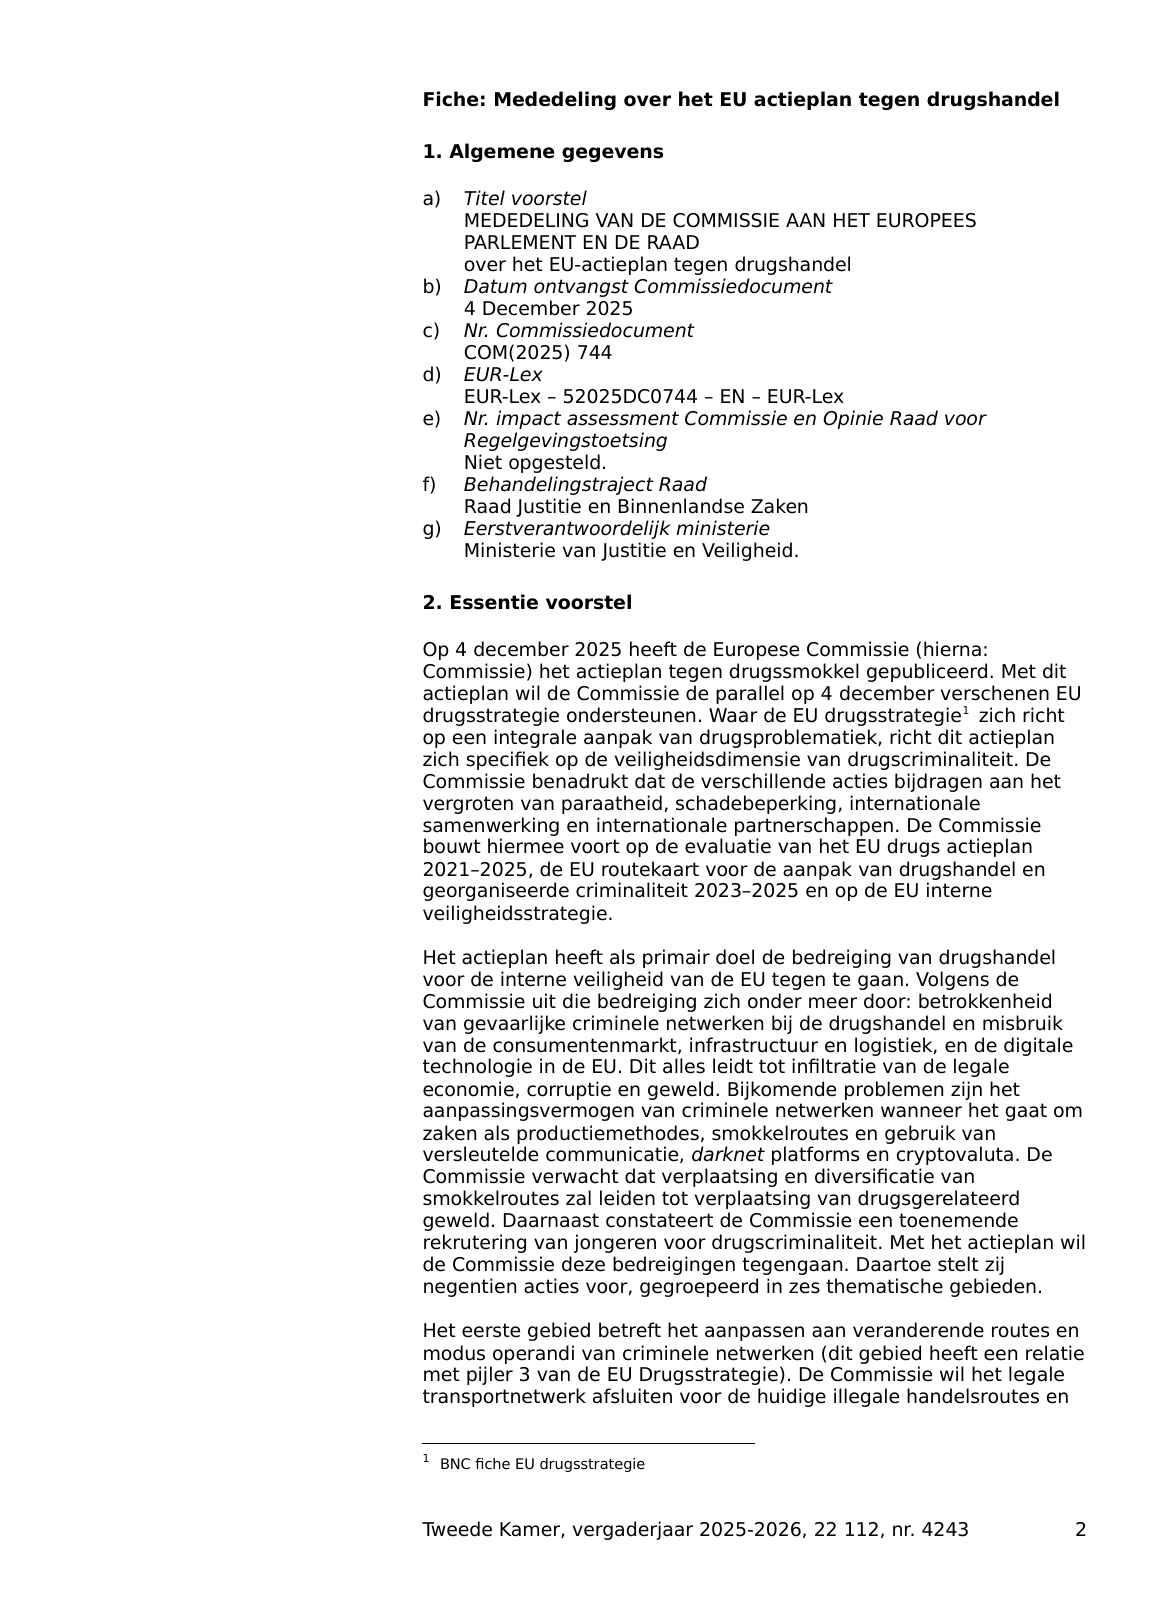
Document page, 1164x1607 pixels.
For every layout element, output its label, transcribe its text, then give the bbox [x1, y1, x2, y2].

text Ministerie van Justitie en Veiligheid. [464, 540, 1087, 562]
text Het actieplan heeft als primair doel de bedreiging van drugshandel voor de interne veiligheid van de EU tegen te gaan. Volgens de Commissie uit die bedreiging zich onder meer door: betrokkenheid van gevaarlijke criminele netwerken bij de drugshandel en misbruik van de consumentenmarkt, infrastructuur en logistiek, en de digitale technologie in de EU. Dit alles leidt tot infiltratie van de legale economie, corruptie en geweld. Bijkomende problemen zijn het aanpassingsvermogen van criminele netwerken wanneer het gaat om zaken als productiemethodes, smokkelroutes en gebruik van versleutelde communicatie, darknet platforms en cryptovaluta. De Commissie verwacht dat verplaatsing en diversificatie van smokkelroutes zal leiden tot verplaatsing van drugsgerelateerd geweld. Daarnaast constateert de Commissie een toenemende rekrutering van jongeren voor drugscriminaliteit. Met het actieplan wil de Commissie deze bedreigingen tegengaan. Daartoe stelt zij negentien acties voor, gegroepeerd in zes thematische gebieden. [422, 947, 1087, 1298]
subtitle 2. Essentie voorstel [422, 592, 1087, 614]
text g) Eerstverantwoordelijk ministerie [422, 518, 1087, 540]
text a) Titel voorstel [422, 188, 1087, 210]
text MEDEDELING VAN DE COMMISSIE AAN HET EUROPEES PARLEMENT EN DE RAAD [464, 210, 1087, 254]
text c) Nr. Commissiedocument [422, 320, 1087, 342]
subtitle 1. Algemene gegevens [422, 141, 1087, 163]
text e) Nr. impact assessment Commissie en Opinie Raad voor Regelgevingstoetsing [422, 408, 1087, 452]
subtitle Fiche: Mededeling over het EU actieplan tegen drugshandel [422, 89, 1087, 111]
text f) Behandelingstraject Raad [422, 474, 1087, 496]
text 4 December 2025 [464, 298, 1087, 320]
text Op 4 december 2025 heeft de Europese Commissie (hierna: Commissie) het actieplan tegen drugssmokkel gepubliceerd. Met dit actieplan wil de Commissie de parallel op 4 december verschenen EU drugsstrategie ondersteunen. Waar de EU drugsstrategie zich richt op een integrale aanpak van drugsproblematiek, richt dit actieplan zich specifiek op de veiligheidsdimensie van drugscriminaliteit. De Commissie benadrukt dat de verschillende acties bijdragen aan het vergroten van paraatheid, schadebeperking, internationale samenwerking en internationale partnerschappen. De Commissie bouwt hiermee voort op de evaluatie van het EU drugs actieplan 2021–2025, de EU routekaart voor de aanpak van drugshandel en georganiseerde criminaliteit 2023–2025 en op de EU interne veiligheidsstrategie. [422, 639, 1087, 924]
text Raad Justitie en Binnenlandse Zaken [464, 496, 1087, 518]
text b) Datum ontvangst Commissiedocument [422, 276, 1087, 298]
text Het eerste gebied betreft het aanpassen aan veranderende routes en modus operandi van criminele netwerken (dit gebied heeft een relatie met pijler 3 van de EU Drugsstrategie). De Commissie wil het legale transportnetwerk afsluiten voor de huidige illegale handelsroutes en [422, 1320, 1087, 1408]
text d) EUR-Lex [422, 364, 1087, 386]
text EUR-Lex – 52025DC0744 – EN – EUR-Lex [464, 386, 1087, 408]
text Niet opgesteld. [464, 452, 1087, 474]
text COM(2025) 744 [464, 342, 1087, 364]
text over het EU-actieplan tegen drugshandel [464, 254, 1087, 276]
text BNC fiche EU drugsstrategie [422, 1452, 1087, 1474]
